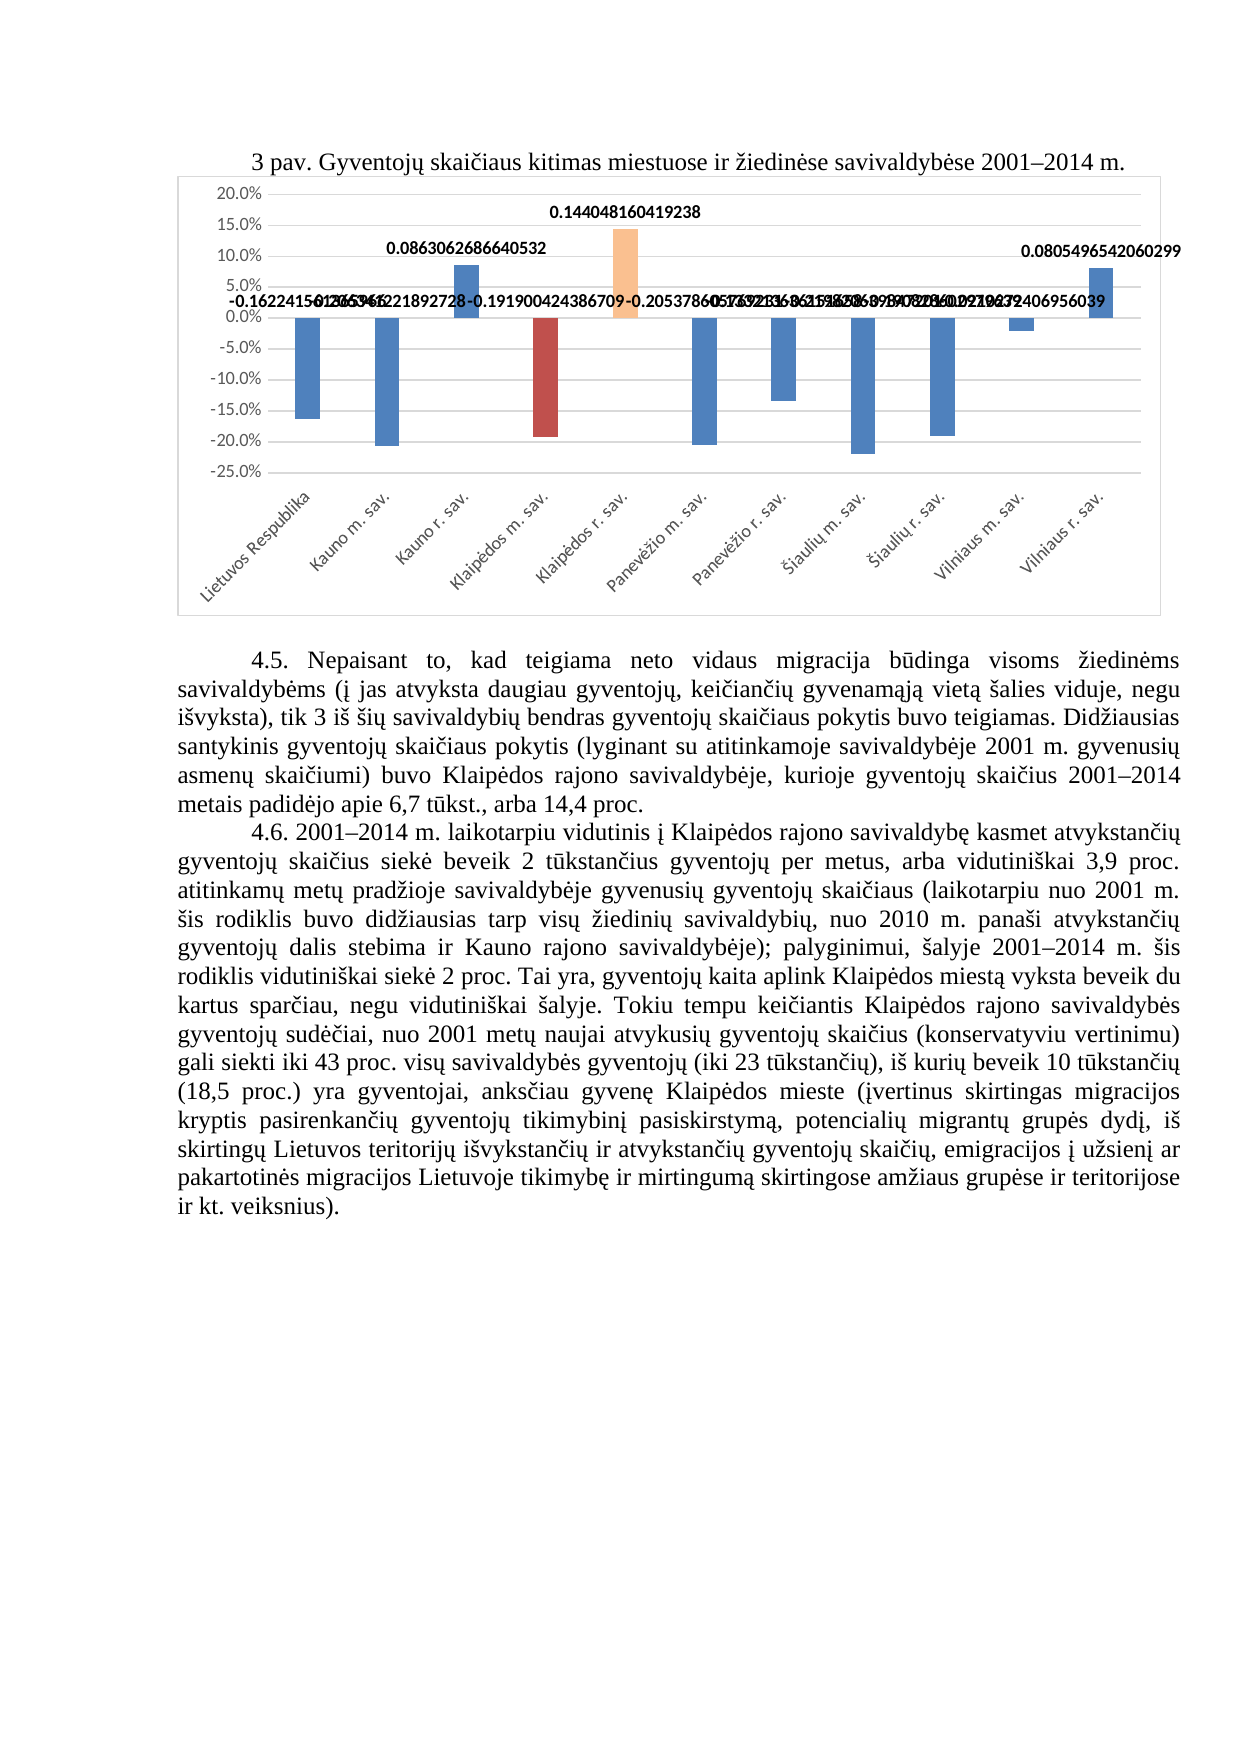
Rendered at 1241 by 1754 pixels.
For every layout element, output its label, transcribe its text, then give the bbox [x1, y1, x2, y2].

text 3 pav. Gyventojų skaičiaus kitimas miestuose ir žiedinėse savivaldybėse 2001–2014 m. [177, 147, 1181, 176]
text 4.5. Nepaisant to, kad teigiama neto vidaus migracija būdinga visoms žiedinėms savivaldybėms (į jas atvyksta daugiau gyventojų, keičiančių gyvenamąją vietą šalies viduje, negu išvyksta), tik 3 iš šių savivaldybių bendras gyventojų skaičiaus pokytis buvo teigiamas. Didžiausias santykinis gyventojų skaičiaus pokytis (lyginant su atitinkamoje savivaldybėje 2001 m. gyvenusių asmenų skaičiumi) buvo Klaipėdos rajono savivaldybėje, kurioje gyventojų skaičius 2001–2014 metais padidėjo apie 6,7 tūkst., arba 14,4 proc. [177, 645, 1181, 817]
text 4.6. 2001–2014 m. laikotarpiu vidutinis į Klaipėdos rajono savivaldybę kasmet atvykstančių gyventojų skaičius siekė beveik 2 tūkstančius gyventojų per metus, arba vidutiniškai 3,9 proc. atitinkamų metų pradžioje savivaldybėje gyvenusių gyventojų skaičiaus (laikotarpiu nuo 2001 m. šis rodiklis buvo didžiausias tarp visų žiedinių savivaldybių, nuo 2010 m. panaši atvykstančių gyventojų dalis stebima ir Kauno rajono savivaldybėje); palyginimui, šalyje 2001–2014 m. šis rodiklis vidutiniškai siekė 2 proc. Tai yra, gyventojų kaita aplink Klaipėdos miestą vyksta beveik du kartus sparčiau, negu vidutiniškai šalyje. Tokiu tempu keičiantis Klaipėdos rajono savivaldybės gyventojų sudėčiai, nuo 2001 metų naujai atvykusių gyventojų skaičius (konservatyviu vertinimu) gali siekti iki 43 proc. visų savivaldybės gyventojų (iki 23 tūkstančių), iš kurių beveik 10 tūkstančių (18,5 proc.) yra gyventojai, anksčiau gyvenę Klaipėdos mieste (įvertinus skirtingas migracijos kryptis pasirenkančių gyventojų tikimybinį pasiskirstymą, potencialių migrantų grupės dydį, iš skirtingų Lietuvos teritorijų išvykstančių ir atvykstančių gyventojų skaičių, emigracijos į užsienį ar pakartotinės migracijos Lietuvoje tikimybę ir mirtingumą skirtingose amžiaus grupėse ir teritorijose ir kt. veiksnius). [177, 817, 1181, 1220]
